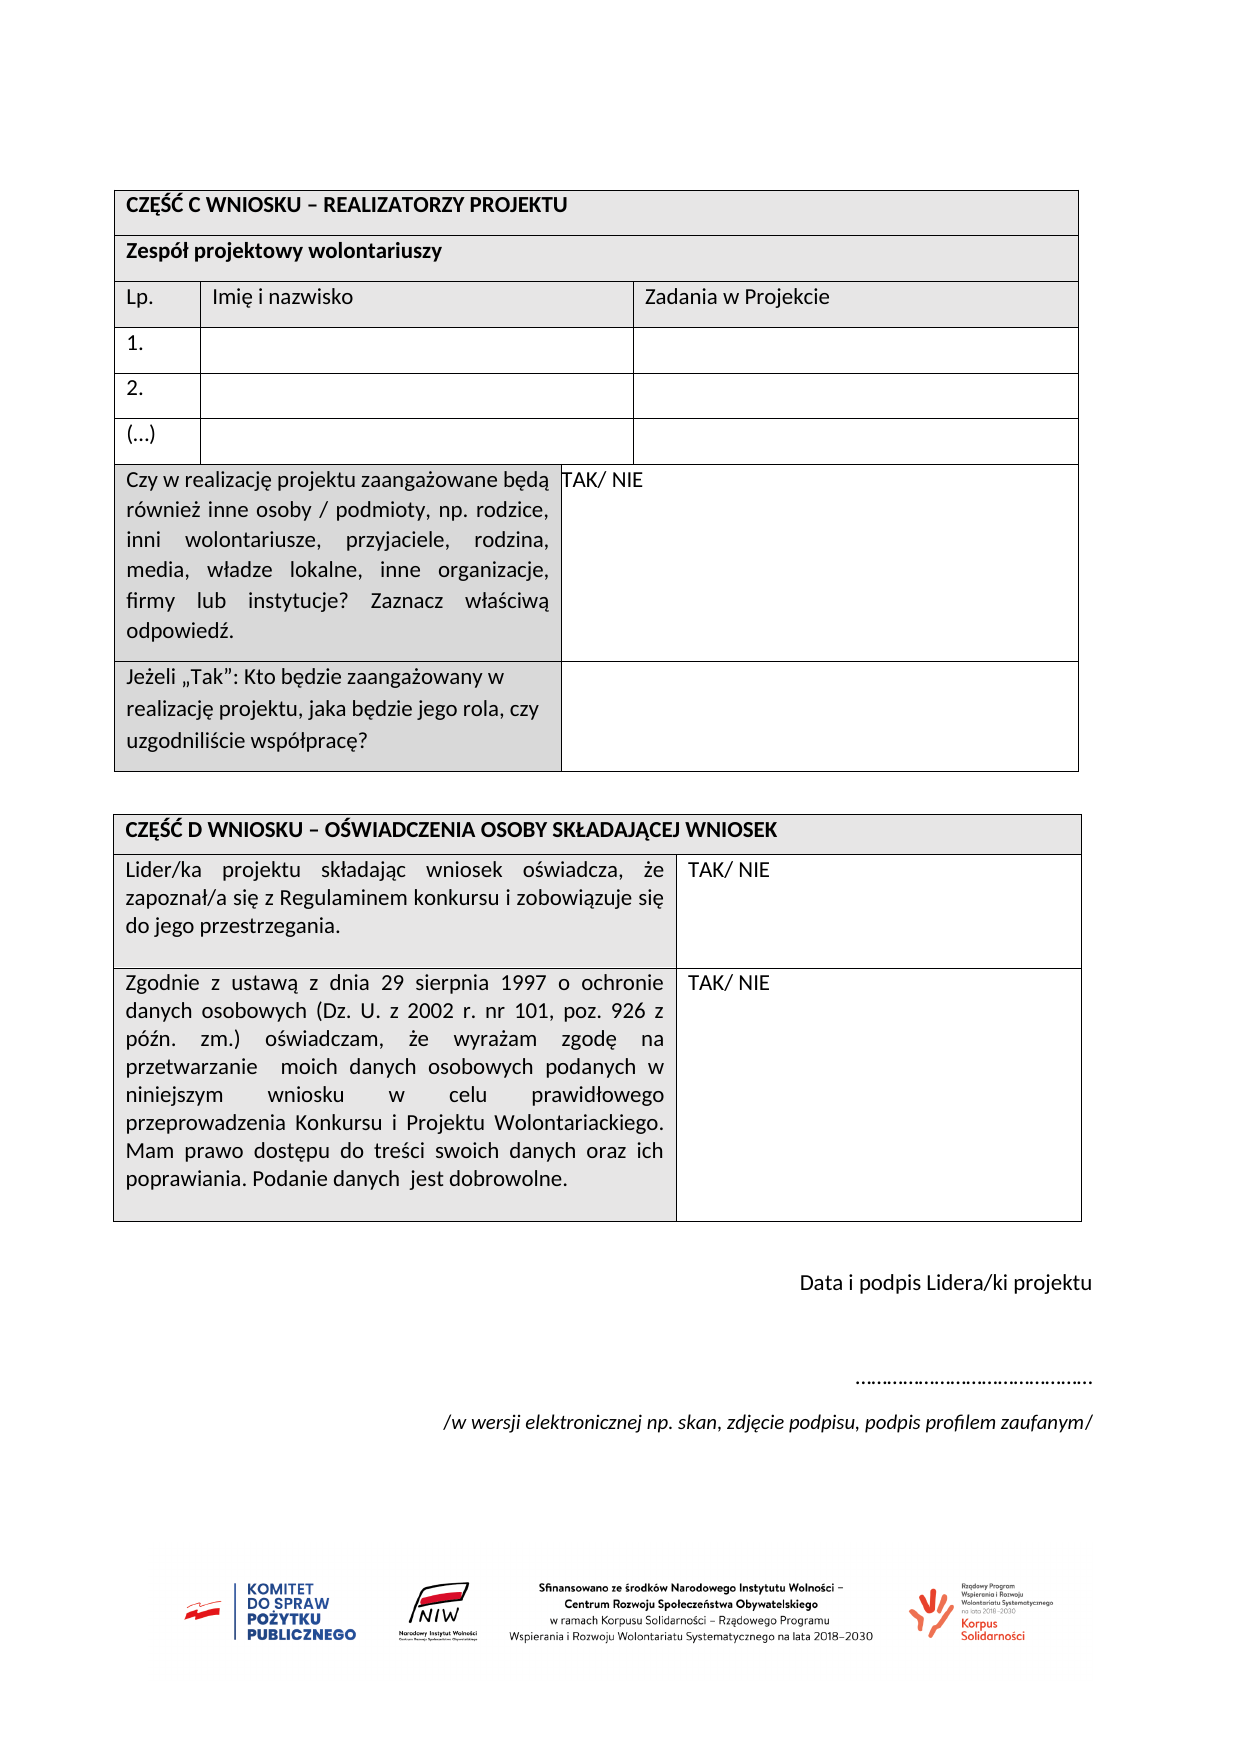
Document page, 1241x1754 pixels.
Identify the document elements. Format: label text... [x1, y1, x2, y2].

table_cell Lp. [115, 282, 200, 327]
text ……………………………………… [148, 1362, 1093, 1390]
text /w wersji elektronicznej np. skan, zdjęcie podpisu, podpis profilem zaufanym/ [148, 1409, 1093, 1434]
table_header CZĘŚĆ C WNIOSKU – REALIZATORZY PROJEKTU [115, 191, 1078, 235]
table_cell TAK/ NIE [677, 855, 1081, 967]
table_cell Zgodnie z ustawą z dnia 29 sierpnia 1997 o ochronie danych osobowych (Dz. U. z 2002 r. nr 101, poz. 926 z późn. zm.) oświadczam, że wyrażam zgodę na przetwarzanie moich danych osobowych podanych w niniejszym wniosku w celu prawidłowego przeprowadzenia Konkursu i Projektu Wolontariackiego. Mam prawo dostępu do treści swoich danych oraz ich poprawiania. Podanie danych jest dobrowolne. [114, 969, 676, 1221]
table_cell Czy w realizację projektu zaangażowane będą również inne osoby / podmioty, np. rodzice, inni wolontariusze, przyjaciele, rodzina, media, władze lokalne, inne organizacje, firmy lub instytucje? Zaznacz właściwą odpowiedź. [115, 465, 561, 661]
table_cell [201, 328, 633, 372]
table_cell 2. [115, 374, 200, 418]
table_cell TAK/ NIE [562, 465, 1078, 661]
table_cell [634, 328, 1078, 372]
table_cell 1. [115, 328, 200, 372]
table_cell [562, 662, 1078, 771]
table_cell Imię i nazwisko [201, 282, 633, 327]
table_cell Jeżeli „Tak”: Kto będzie zaangażowany w realizację projektu, jaka będzie jego rola, czy uzgodniliście współpracę? [115, 662, 561, 771]
table_cell [634, 374, 1078, 418]
table_cell Zadania w Projekcie [634, 282, 1078, 327]
table_cell [201, 419, 633, 464]
table_cell Zespół projektowy wolontariuszy [115, 236, 1078, 281]
table_cell TAK/ NIE [677, 969, 1081, 1221]
picture [147, 1542, 1093, 1681]
table_cell Lider/ka projektu składając wniosek oświadcza, że zapoznał/a się z Regulaminem konkursu i zobowiązuje się do jego przestrzegania. [114, 855, 676, 967]
text Data i podpis Lidera/ki projektu [148, 1268, 1093, 1297]
table_cell [634, 419, 1078, 464]
table_cell [201, 374, 633, 418]
table_header CZĘŚĆ D WNIOSKU – OŚWIADCZENIA OSOBY SKŁADAJĄCEJ WNIOSEK [114, 815, 1081, 854]
table_cell (…) [115, 419, 200, 464]
